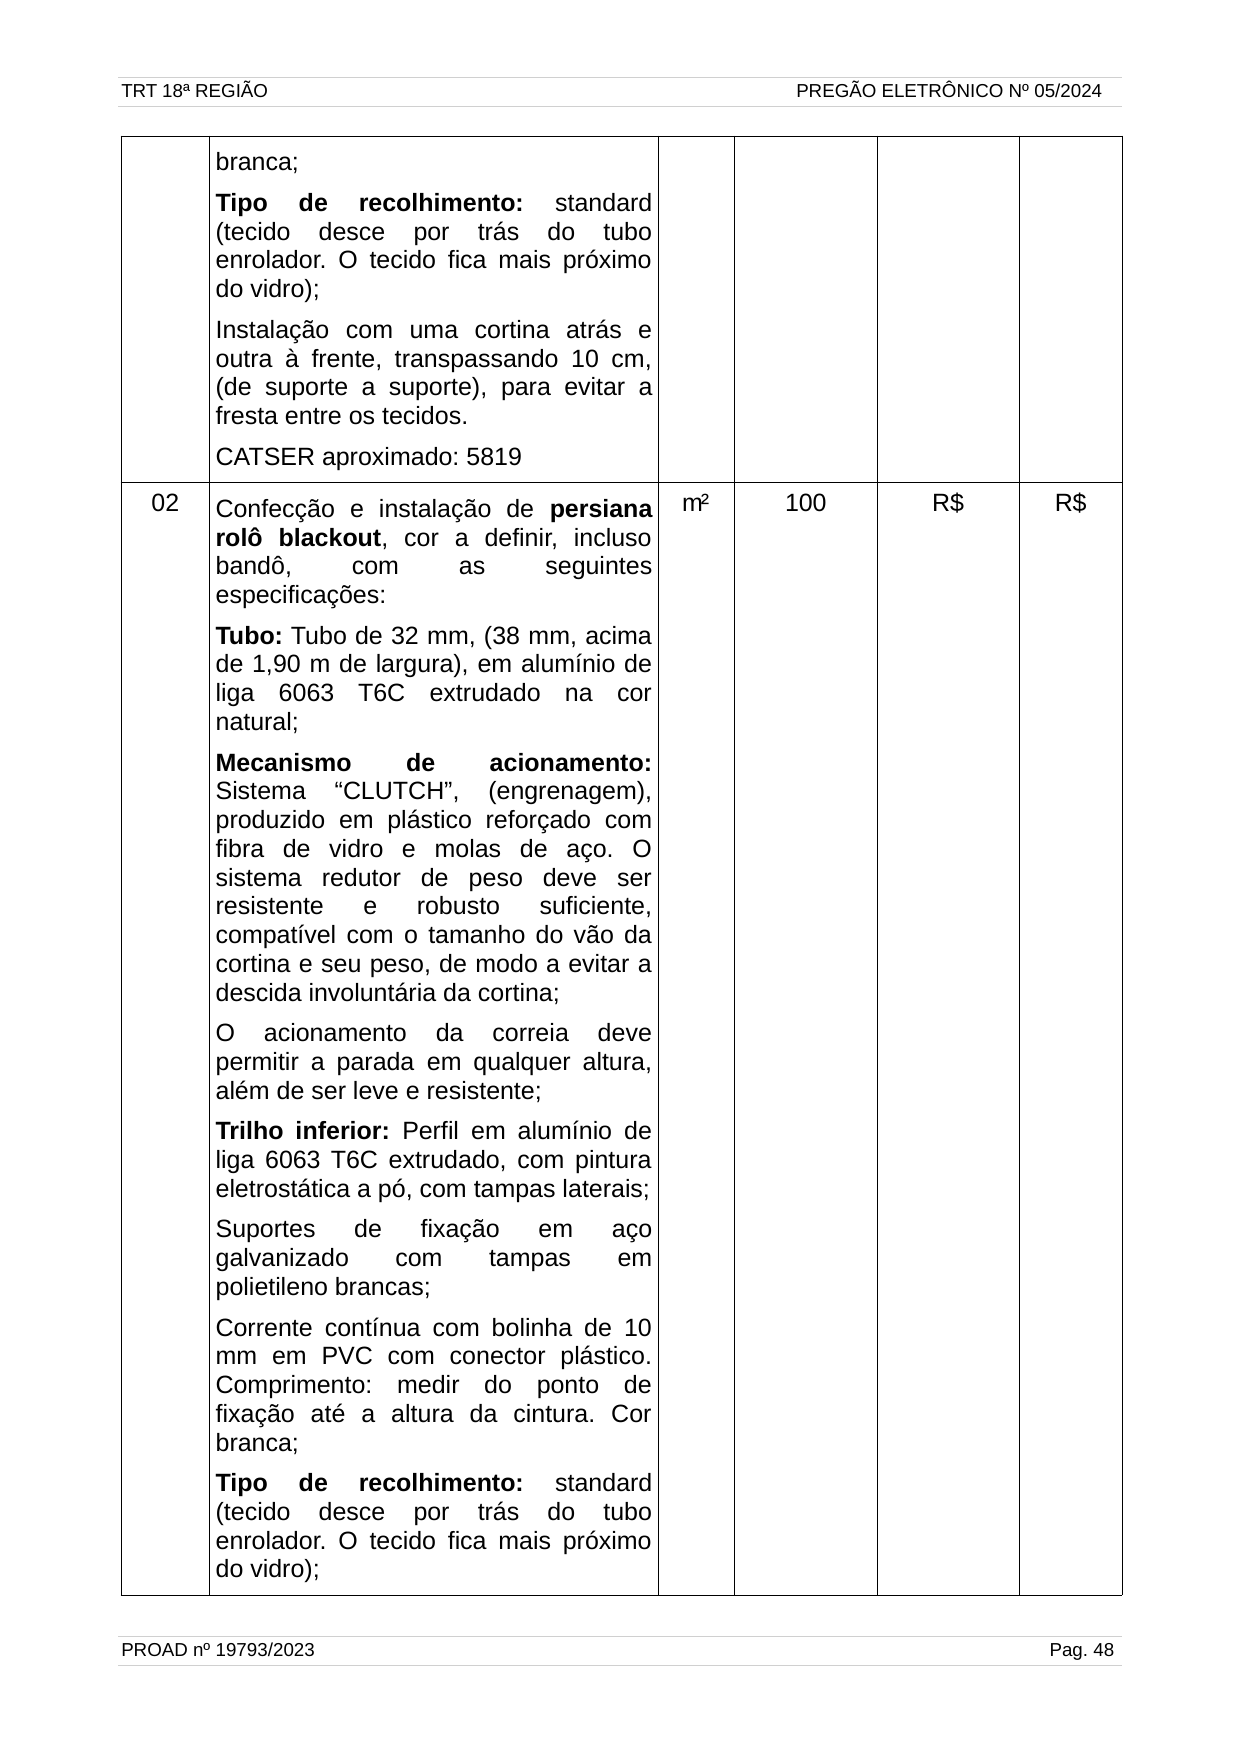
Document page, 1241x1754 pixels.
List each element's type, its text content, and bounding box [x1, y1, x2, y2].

table_cell branca; Tipo de recolhimento: standard (tecido desce por trás do tubo enrolador. O tecido fica mais próximo do vidro); Instalação com uma cortina atrás e outra à frente, transpassando 10 cm, (de suporte a suporte), para evitar a fresta entre os tecidos. CATSER aproximado: 5819 [210, 137, 658, 482]
table_cell [878, 137, 1019, 482]
table_cell 100 [735, 483, 877, 1595]
table_cell Confecção e instalação de persiana rolô blackout, cor a definir, incluso bandô, com as seguintes especificações: Tubo: Tubo de 32 mm, (38 mm, acima de 1,90 m de largura), em alumínio de liga 6063 T6C extrudado na cor natural; Mecanismo de acionamento: Sistema “CLUTCH”, (engrenagem), produzido em plástico reforçado com fibra de vidro e molas de aço. O sistema redutor de peso deve ser resistente e robusto suficiente, compatível com o tamanho do vão da cortina e seu peso, de modo a evitar a descida involuntária da cortina; O acionamento da correia deve permitir a parada em qualquer altura, além de ser leve e resistente; Trilho inferior: Perfil em alumínio de liga 6063 T6C extrudado, com pintura eletrostática a pó, com tampas laterais; Suportes de fixação em aço galvanizado com tampas em polietileno brancas; Corrente contínua com bolinha de 10 mm em PVC com conector plástico. Comprimento: medir do ponto de fixação até a altura da cintura. Cor branca; Tipo de recolhimento: standard (tecido desce por trás do tubo enrolador. O tecido fica mais próximo do vidro); [210, 483, 658, 1595]
table_cell [659, 137, 734, 482]
table_cell R$ [1020, 483, 1122, 1595]
table_cell R$ [878, 483, 1019, 1595]
table_cell [122, 137, 209, 482]
table_cell 02 [122, 483, 209, 1595]
table_cell [1020, 137, 1122, 482]
table_cell m² [659, 483, 734, 1595]
table_cell [735, 137, 877, 482]
